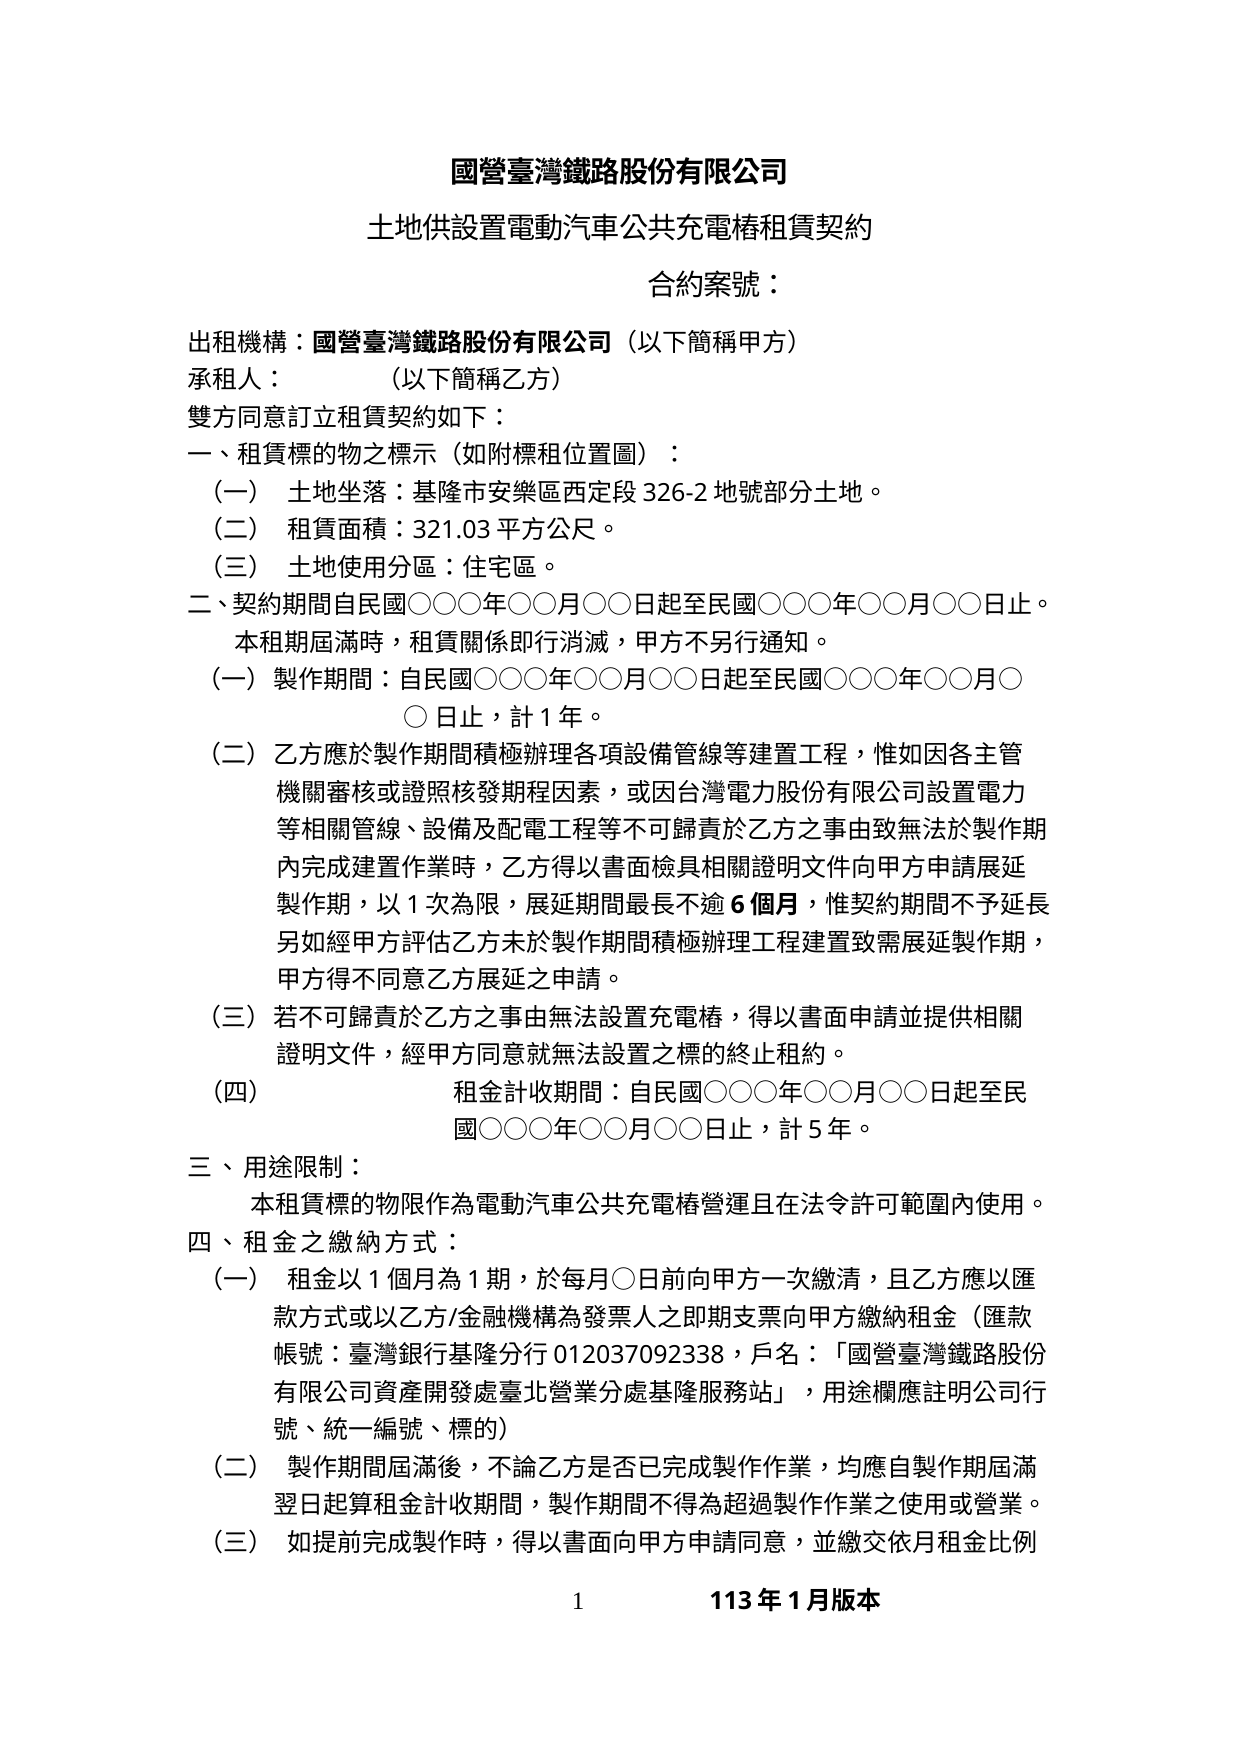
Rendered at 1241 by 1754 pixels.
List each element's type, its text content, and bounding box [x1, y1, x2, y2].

text 一、租賃標的物之標示（如附標租位置圖）： [187, 434, 1047, 471]
text 本租賃標的物限作為電動汽車公共充電樁營運且在法令許可範圍內使用。 [246, 1184, 1053, 1221]
text 三、用途限制： [187, 1146, 1053, 1184]
text 承租人： （以下簡稱乙方） [187, 359, 1053, 396]
text 合約案號： [187, 265, 1053, 303]
text 土地供設置電動汽車公共充電樁租賃契約 [187, 209, 1053, 246]
list 如提前完成製作時，得以書面向甲方申請同意，並繳交依月租金比例 [198, 1521, 1047, 1559]
text 國營臺灣鐵路股份有限公司 [187, 153, 1053, 190]
list 租金計收期間：自民國○○○年○○月○○日起至民國○○○年○○月○○日止，計5年。 [198, 1071, 1047, 1146]
list 土地坐落：基隆市安樂區西定段326-2地號部分土地。 [198, 471, 1047, 509]
list 製作期間：自民國○○○年○○月○○日起至民國○○○年○○月○○ 日止，計1年。 [196, 659, 1047, 734]
list 租賃面積：321.03平方公尺。 [198, 509, 1047, 546]
list 土地使用分區：住宅區。 [198, 546, 1047, 584]
text 四、租金之繳納方式： [187, 1221, 1053, 1259]
text 雙方同意訂立租賃契約如下： [187, 396, 1047, 434]
list 製作期間屆滿後，不論乙方是否已完成製作作業，均應自製作期屆滿翌日起算租金計收期間，製作期間不得為超過製作作業之使用或營業。 [198, 1446, 1047, 1521]
list 租金以1個月為1期，於每月○日前向甲方一次繳清，且乙方應以匯款方式或以乙方/金融機構為發票人之即期支票向甲方繳納租金（匯款帳號：臺灣銀行基隆分行012037092338，戶名：「國營臺灣鐵路股份有限公司資產開發處臺北營業分處基隆服務站」，用途欄應註明公司行號、統一編號、標的） [198, 1259, 1047, 1446]
list 乙方應於製作期間積極辦理各項設備管線等建置工程，惟如因各主管機關審核或證照核發期程因素，或因台灣電力股份有限公司設置電力等相關管線、設備及配電工程等不可歸責於乙方之事由致無法於製作期內完成建置作業時，乙方得以書面檢具相關證明文件向甲方申請展延製作期，以1次為限，展延期間最長不逾6個月，惟契約期間不予延長。另如經甲方評估乙方未於製作期間積極辦理工程建置致需展延製作期，甲方得不同意乙方展延之申請。 [196, 734, 1047, 996]
text 出租機構：國營臺灣鐵路股份有限公司（以下簡稱甲方） [187, 321, 1053, 359]
list 若不可歸責於乙方之事由無法設置充電樁，得以書面申請並提供相關證明文件，經甲方同意就無法設置之標的終止租約。 [196, 996, 1047, 1071]
text 二、契約期間自民國○○○年○○月○○日起至民國○○○年○○月○○日止。本租期屆滿時，租賃關係即行消滅，甲方不另行通知。 [187, 584, 1053, 659]
